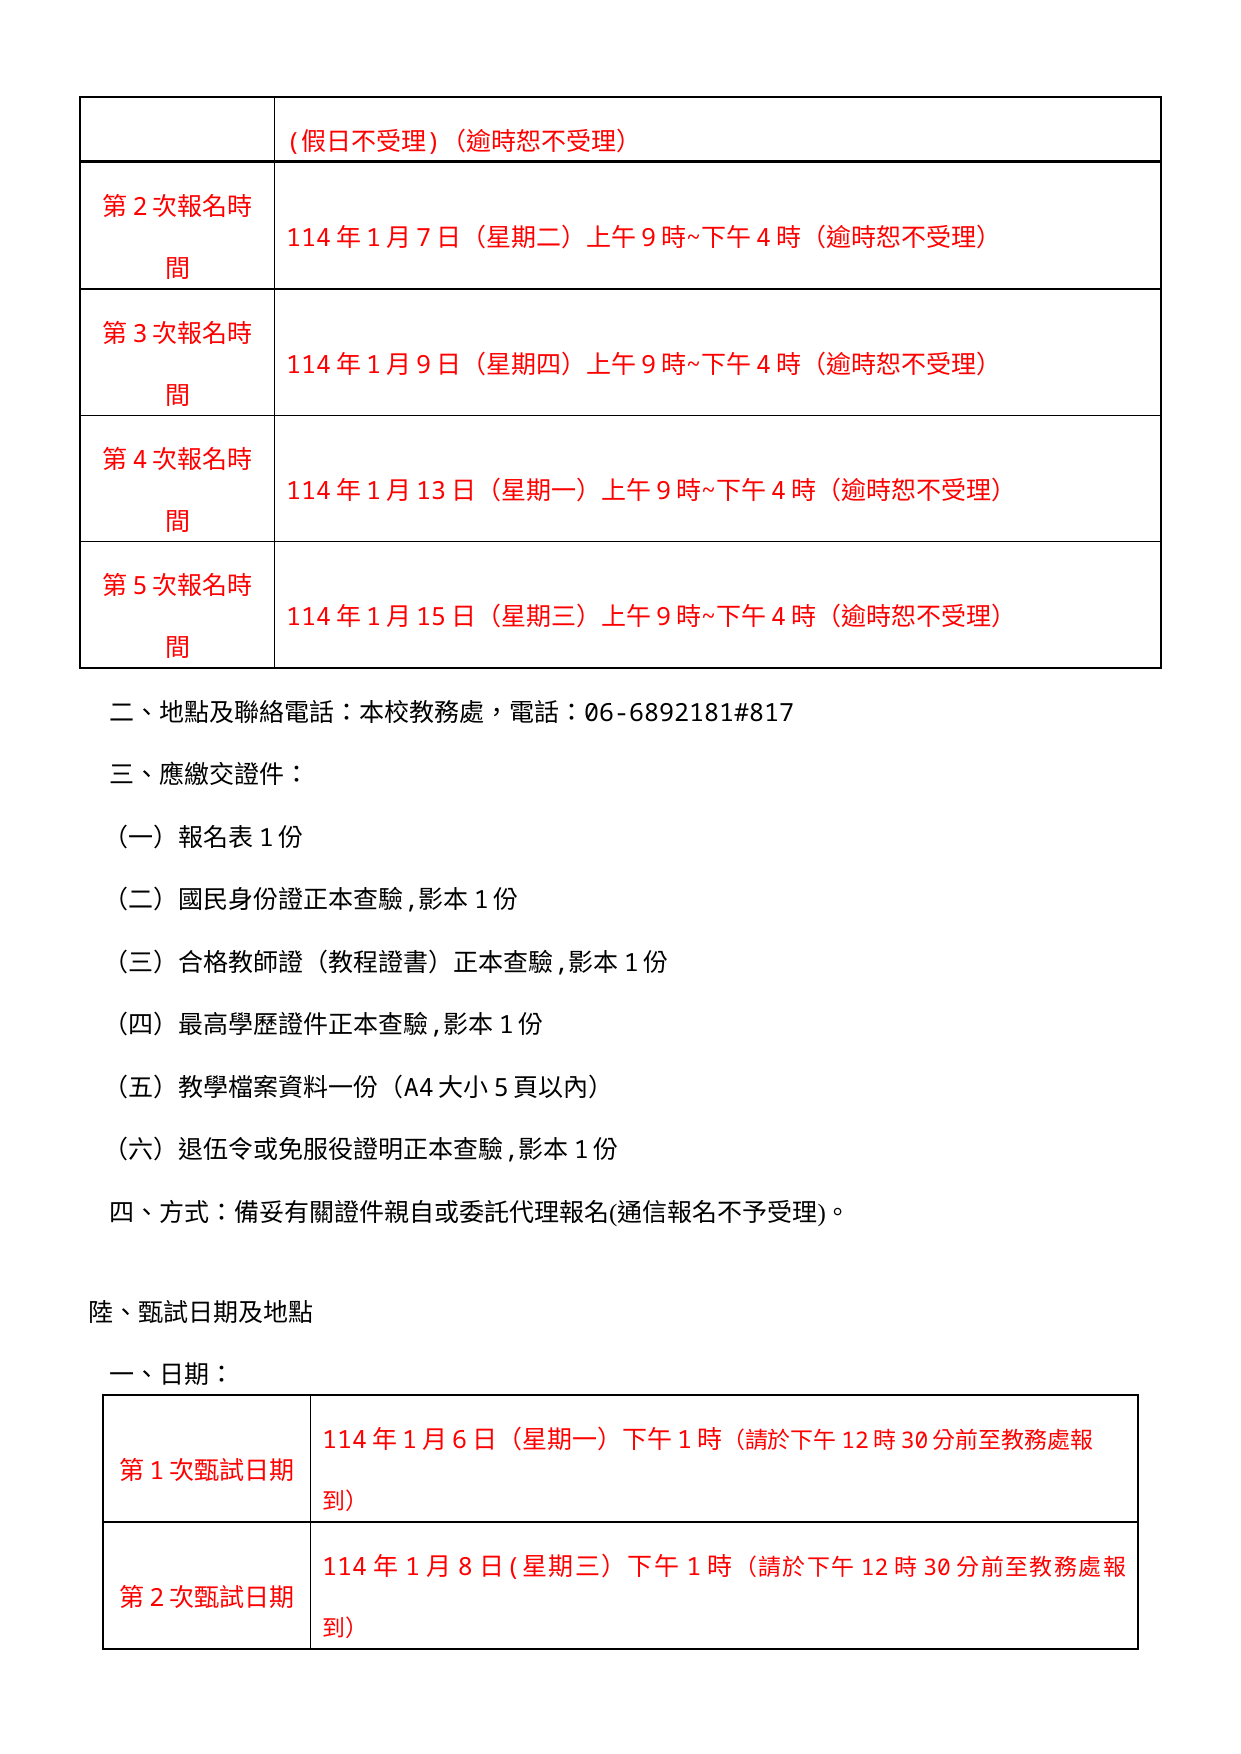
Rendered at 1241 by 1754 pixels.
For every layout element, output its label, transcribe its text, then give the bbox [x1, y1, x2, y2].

table_header 第1次甄試日期 [104, 1396, 310, 1521]
table_cell 114年1月7日（星期二）上午9時~下午4時（逾時恕不受理） [275, 163, 1160, 287]
text 二、地點及聯絡電話：本校教務處，電話：06-6892181#817 [109, 669, 1152, 731]
text 一、日期： [109, 1331, 1152, 1394]
text （五）教學檔案資料一份（A4大小5頁以內） [89, 1044, 1152, 1106]
table_header (假日不受理)（逾時恕不受理） [275, 98, 1160, 160]
text （二）國民身份證正本查驗,影本1份 [89, 856, 1152, 919]
table_cell 第2次報名時間 [81, 163, 274, 287]
text （四）最高學歷證件正本查驗,影本1份 [89, 981, 1152, 1044]
table_header [81, 98, 274, 160]
table_cell 第3次報名時間 [81, 290, 274, 414]
table_cell 114年1月8日(星期三）下午1時（請於下午12時30分前至教務處報到） [311, 1523, 1137, 1648]
table_cell 114年1月9日（星期四）上午9時~下午4時（逾時恕不受理） [275, 290, 1160, 414]
table_cell 第2次甄試日期 [104, 1523, 310, 1648]
table_cell 114年1月15日（星期三）上午9時~下午4時（逾時恕不受理） [275, 542, 1160, 667]
table_cell 114年1月13日（星期一）上午9時~下午4時（逾時恕不受理） [275, 416, 1160, 541]
table_cell 第5次報名時間 [81, 542, 274, 667]
table_header 114年1月6日（星期一）下午1時（請於下午12時30分前至教務處報到） [311, 1396, 1137, 1521]
text 四、方式：備妥有關證件親自或委託代理報名(通信報名不予受理)。 [109, 1169, 1152, 1231]
text 三、應繳交證件： [109, 731, 1152, 794]
text （六）退伍令或免服役證明正本查驗,影本1份 [89, 1106, 1152, 1169]
text （三）合格教師證（教程證書）正本查驗,影本1份 [89, 919, 1152, 981]
text （一）報名表1份 [89, 794, 1152, 856]
table_cell 第4次報名時間 [81, 416, 274, 541]
text 陸、甄試日期及地點 [89, 1269, 1152, 1331]
